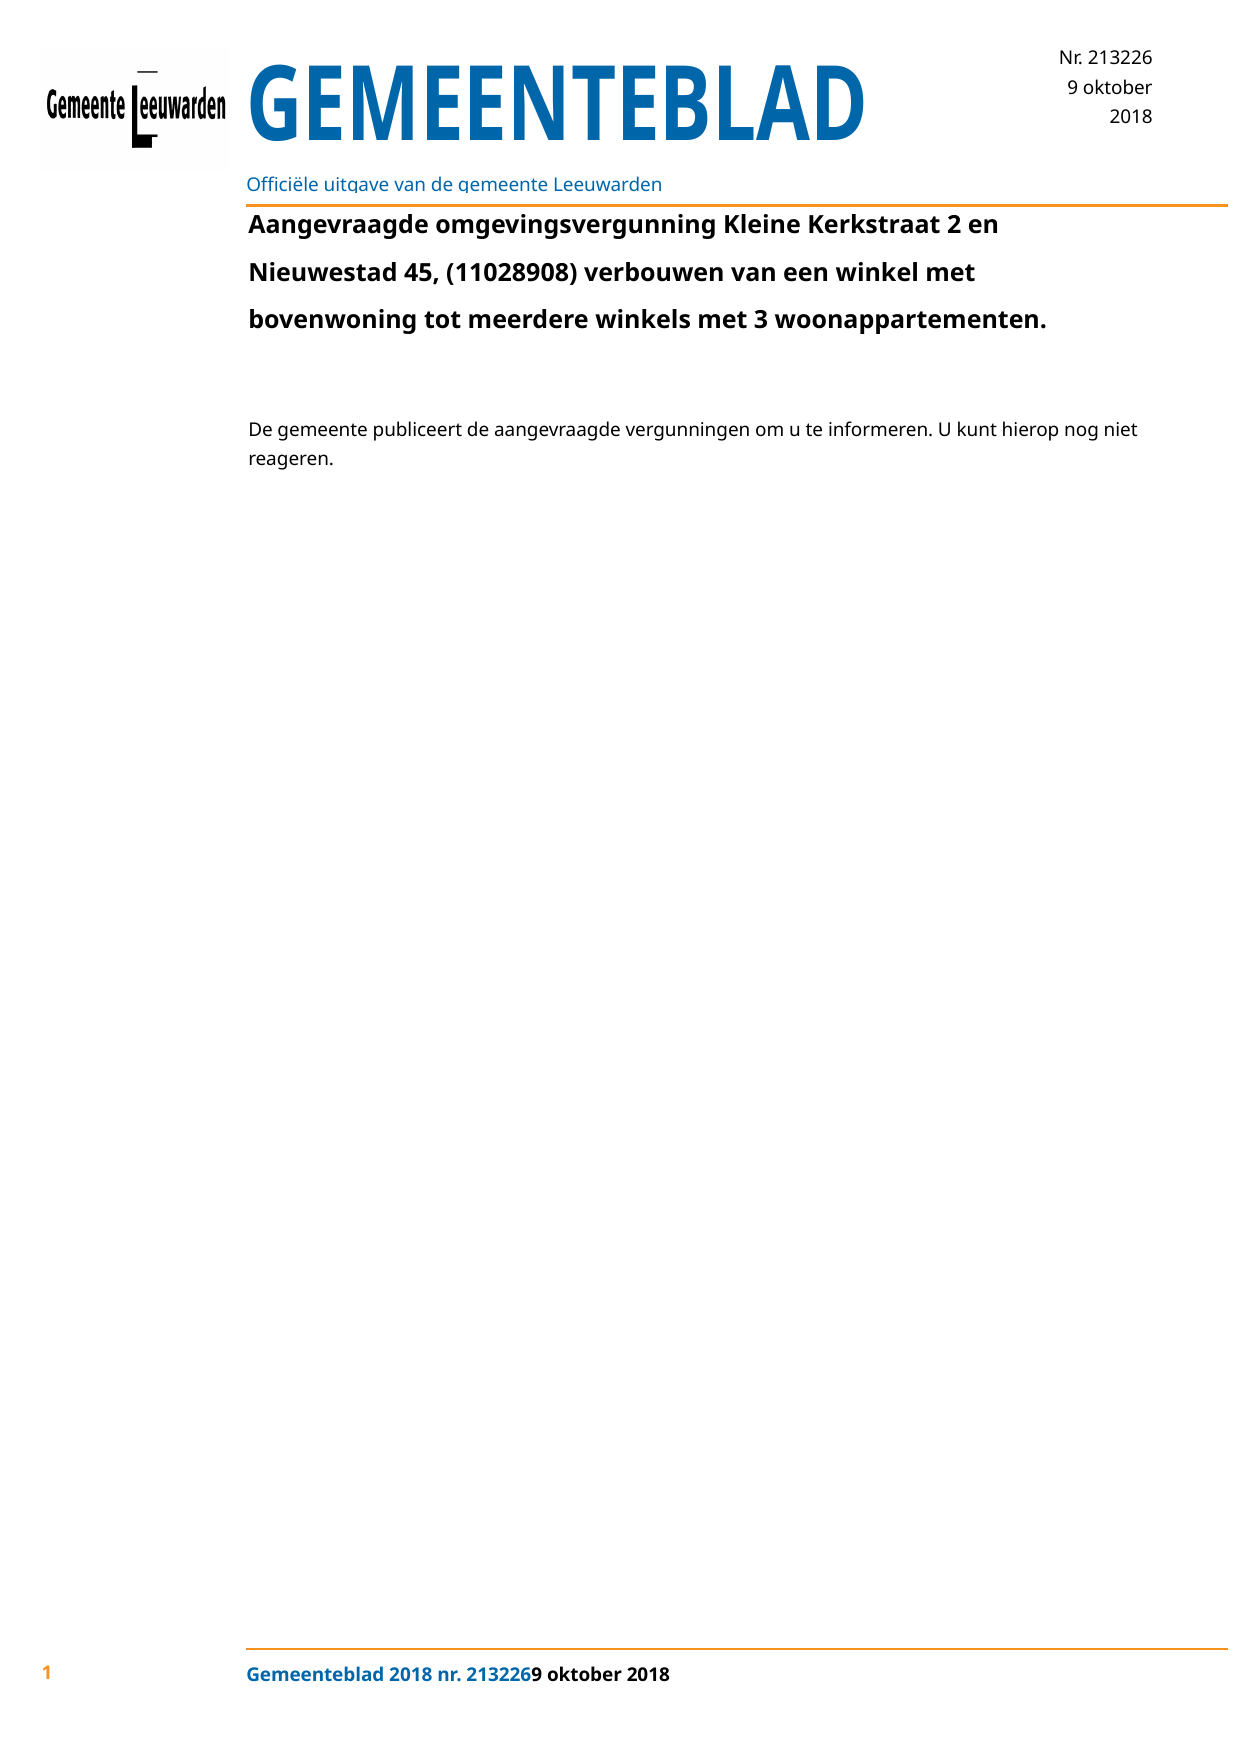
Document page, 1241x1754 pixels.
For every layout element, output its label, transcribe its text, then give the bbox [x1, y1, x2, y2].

picture [41, 47, 231, 172]
text Aangevraagde omgevingsvergunning Kleine Kerkstraat 2 en Nieuwestad 45, (11028908) verbouwen van een winkel met bovenwoning tot meerdere winkels met 3 woonappartementen. [248, 207, 1152, 336]
text De gemeente publiceert de aangevraagde vergunningen om u te informeren. U kunt hierop nog niet reageren. [248, 416, 1152, 471]
